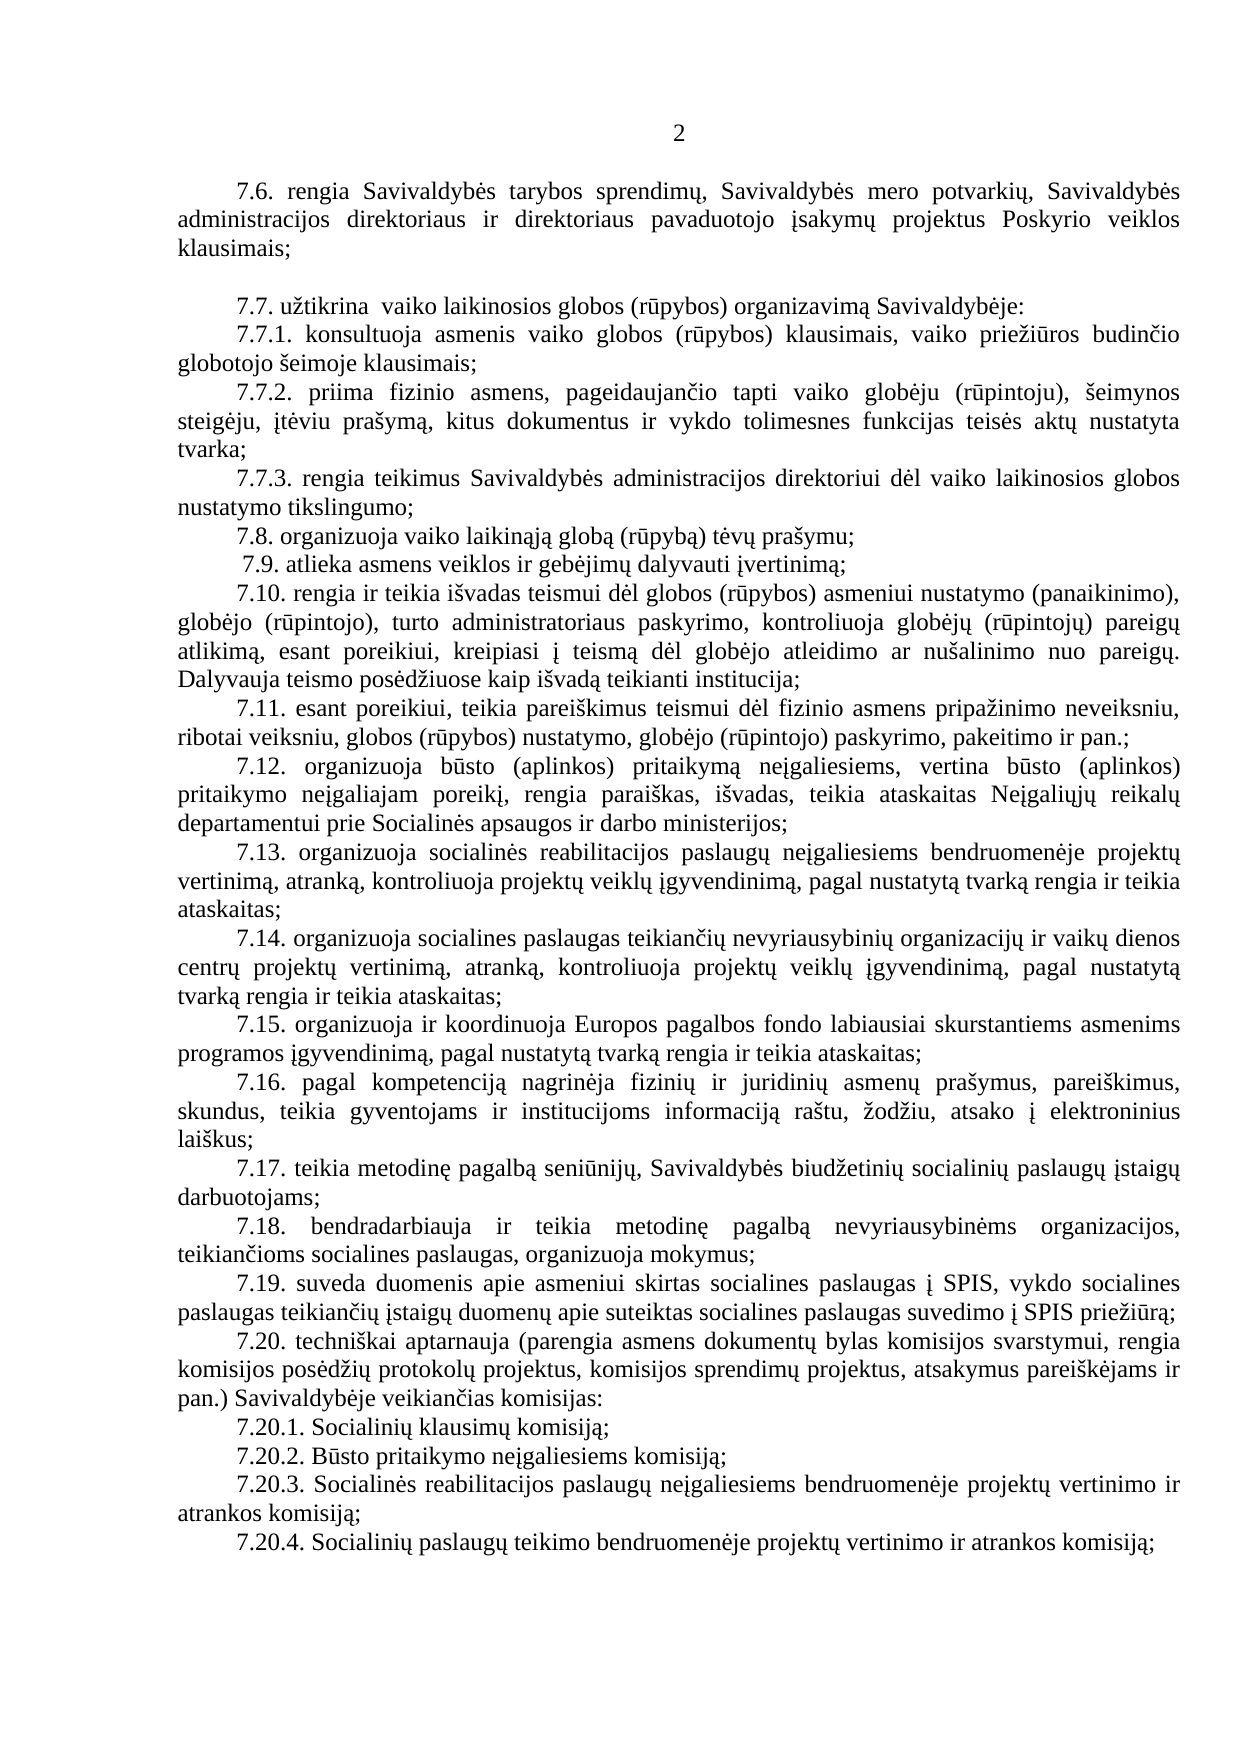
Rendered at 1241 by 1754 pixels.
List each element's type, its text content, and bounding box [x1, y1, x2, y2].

text 7.20.1. Socialinių klausimų komisiją; [177, 1412, 1181, 1441]
text 7.20.4. Socialinių paslaugų teikimo bendruomenėje projektų vertinimo ir atrankos komisiją; [177, 1527, 1181, 1556]
text 7.16. pagal kompetenciją nagrinėja fizinių ir juridinių asmenų prašymus, pareiškimus, skundus, teikia gyventojams ir institucijoms informaciją raštu, žodžiu, atsako į elektroninius laiškus; [177, 1067, 1181, 1153]
text 7.20. techniškai aptarnauja (parengia asmens dokumentų bylas komisijos svarstymui, rengia komisijos posėdžių protokolų projektus, komisijos sprendimų projektus, atsakymus pareiškėjams ir pan.) Savivaldybėje veikiančias komisijas: [177, 1326, 1181, 1412]
text 7.9. atlieka asmens veiklos ir gebėjimų dalyvauti įvertinimą; [177, 549, 1181, 578]
text 7.19. suveda duomenis apie asmeniui skirtas socialines paslaugas į SPIS, vykdo socialines paslaugas teikiančių įstaigų duomenų apie suteiktas socialines paslaugas suvedimo į SPIS priežiūrą; [177, 1268, 1181, 1326]
text 7.20.3. Socialinės reabilitacijos paslaugų neįgaliesiems bendruomenėje projektų vertinimo ir atrankos komisiją; [177, 1469, 1181, 1527]
text 7.8. organizuoja vaiko laikinąją globą (rūpybą) tėvų prašymu; [177, 521, 1181, 549]
text 7.6. rengia Savivaldybės tarybos sprendimų, Savivaldybės mero potvarkių, Savivaldybės administracijos direktoriaus ir direktoriaus pavaduotojo įsakymų projektus Poskyrio veiklos klausimais; [177, 176, 1181, 262]
text 7.14. organizuoja socialines paslaugas teikiančių nevyriausybinių organizacijų ir vaikų dienos centrų projektų vertinimą, atranką, kontroliuoja projektų veiklų įgyvendinimą, pagal nustatytą tvarką rengia ir teikia ataskaitas; [177, 923, 1181, 1009]
text 7.7.1. konsultuoja asmenis vaiko globos (rūpybos) klausimais, vaiko priežiūros budinčio globotojo šeimoje klausimais; [177, 319, 1181, 377]
text 7.7. užtikrina vaiko laikinosios globos (rūpybos) organizavimą Savivaldybėje: [177, 291, 1181, 319]
text 7.18. bendradarbiauja ir teikia metodinę pagalbą nevyriausybinėms organizacijos, teikiančioms socialines paslaugas, organizuoja mokymus; [177, 1211, 1181, 1268]
text 7.15. organizuoja ir koordinuoja Europos pagalbos fondo labiausiai skurstantiems asmenims programos įgyvendinimą, pagal nustatytą tvarką rengia ir teikia ataskaitas; [177, 1009, 1181, 1067]
text 7.17. teikia metodinę pagalbą seniūnijų, Savivaldybės biudžetinių socialinių paslaugų įstaigų darbuotojams; [177, 1153, 1181, 1211]
text 7.12. organizuoja būsto (aplinkos) pritaikymą neįgaliesiems, vertina būsto (aplinkos) pritaikymo neįgaliajam poreikį, rengia paraiškas, išvadas, teikia ataskaitas Neįgaliųjų reikalų departamentui prie Socialinės apsaugos ir darbo ministerijos; [177, 751, 1181, 837]
text 7.7.3. rengia teikimus Savivaldybės administracijos direktoriui dėl vaiko laikinosios globos nustatymo tikslingumo; [177, 463, 1181, 521]
text 7.20.2. Būsto pritaikymo neįgaliesiems komisiją; [177, 1441, 1181, 1469]
text 7.10. rengia ir teikia išvadas teismui dėl globos (rūpybos) asmeniui nustatymo (panaikinimo), globėjo (rūpintojo), turto administratoriaus paskyrimo, kontroliuoja globėjų (rūpintojų) pareigų atlikimą, esant poreikiui, kreipiasi į teismą dėl globėjo atleidimo ar nušalinimo nuo pareigų. Dalyvauja teismo posėdžiuose kaip išvadą teikianti institucija; [177, 578, 1181, 693]
text 7.13. organizuoja socialinės reabilitacijos paslaugų neįgaliesiems bendruomenėje projektų vertinimą, atranką, kontroliuoja projektų veiklų įgyvendinimą, pagal nustatytą tvarką rengia ir teikia ataskaitas; [177, 837, 1181, 923]
text 7.11. esant poreikiui, teikia pareiškimus teismui dėl fizinio asmens pripažinimo neveiksniu, ribotai veiksniu, globos (rūpybos) nustatymo, globėjo (rūpintojo) paskyrimo, pakeitimo ir pan.; [177, 693, 1181, 751]
text 7.7.2. priima fizinio asmens, pageidaujančio tapti vaiko globėju (rūpintoju), šeimynos steigėju, įtėviu prašymą, kitus dokumentus ir vykdo tolimesnes funkcijas teisės aktų nustatyta tvarka; [177, 377, 1181, 463]
